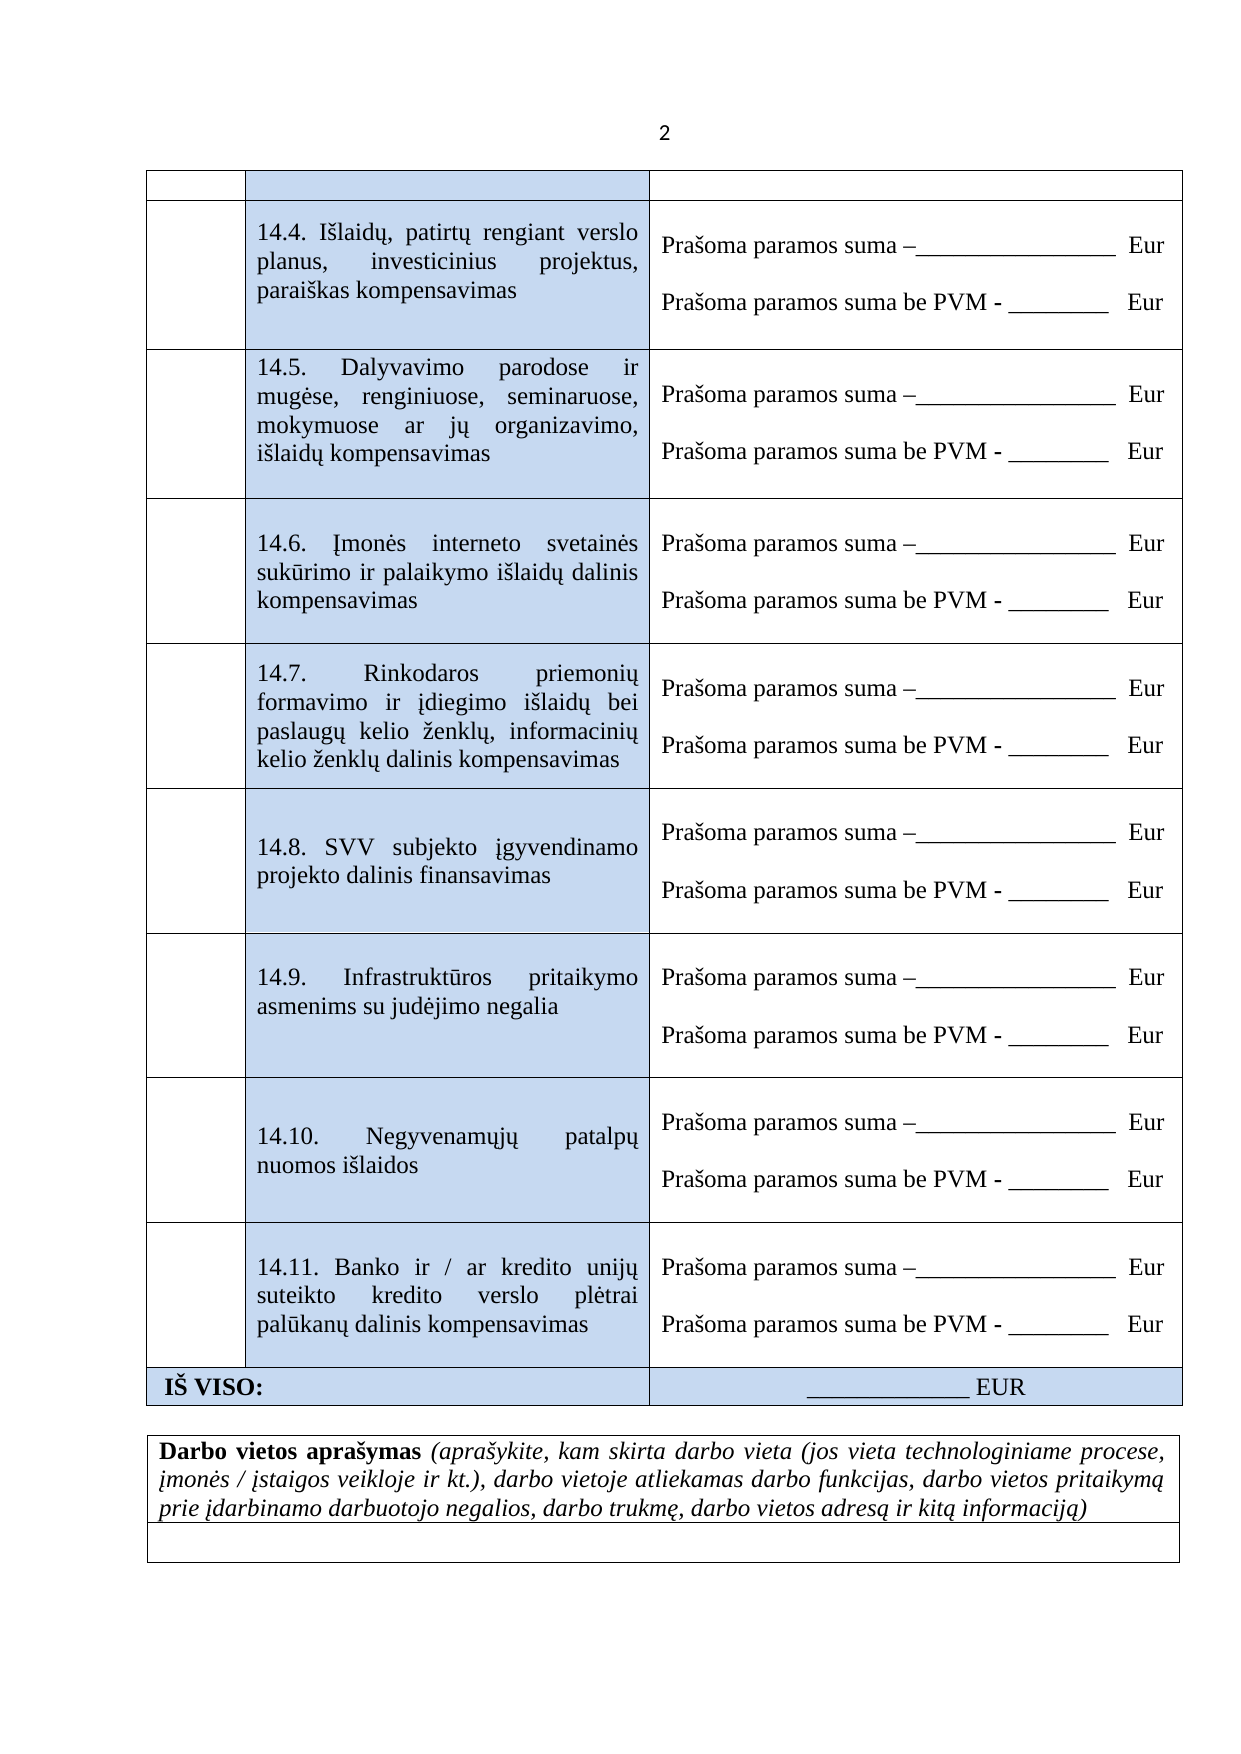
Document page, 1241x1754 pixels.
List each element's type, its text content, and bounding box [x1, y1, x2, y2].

table_cell [148, 1523, 1179, 1562]
table_cell 14.9. Infrastruktūros pritaikymo asmenims su judėjimo negalia [246, 934, 649, 1077]
table_cell _____________ EUR [650, 1368, 1182, 1405]
table_cell [147, 171, 245, 200]
table_cell 14.7. Rinkodaros priemonių formavimo ir įdiegimo išlaidų bei paslaugų kelio ženklų, informacinių kelio ženklų dalinis kompensavimas [246, 644, 649, 788]
table_cell [246, 171, 649, 200]
table_cell [147, 934, 245, 1077]
table_cell 14.4. Išlaidų, patirtų rengiant verslo planus, investicinius projektus, paraiškas kompensavimas [246, 201, 649, 349]
table_cell 14.11. Banko ir / ar kredito unijų suteikto kredito verslo plėtrai palūkanų dalinis kompensavimas [246, 1223, 649, 1367]
table_cell [147, 201, 245, 349]
table_cell Prašoma paramos suma –________________ Eur Prašoma paramos suma be PVM - ________ Eur [650, 934, 1182, 1077]
table_cell Prašoma paramos suma –________________ Eur Prašoma paramos suma be PVM - ________ Eur [650, 499, 1182, 643]
table_cell [147, 644, 245, 788]
table_cell [147, 1223, 245, 1367]
table_cell Prašoma paramos suma –________________ Eur Prašoma paramos suma be PVM - ________ Eur [650, 350, 1182, 498]
table_cell Prašoma paramos suma –________________ Eur Prašoma paramos suma be PVM - ________ Eur [650, 1223, 1182, 1367]
table_cell [147, 789, 245, 932]
table_cell 14.6. Įmonės interneto svetainės sukūrimo ir palaikymo išlaidų dalinis kompensavimas [246, 499, 649, 643]
table_cell Prašoma paramos suma –________________ Eur Prašoma paramos suma be PVM - ________ Eur [650, 201, 1182, 349]
table_cell Prašoma paramos suma –________________ Eur Prašoma paramos suma be PVM - ________ Eur [650, 789, 1182, 932]
table_header Darbo vietos aprašymas (aprašykite, kam skirta darbo vieta (jos vieta technologiniame procese, įmonės / įstaigos veikloje ir kt.), darbo vietoje atliekamas darbo funkcijas, darbo vietos pritaikymą prie įdarbinamo darbuotojo negalios, darbo trukmę, darbo vietos adresą ir kitą informaciją) [148, 1436, 1179, 1522]
table_cell 14.10. Negyvenamųjų patalpų nuomos išlaidos [246, 1078, 649, 1222]
table_cell [147, 1078, 245, 1222]
table_cell 14.5. Dalyvavimo parodose ir mugėse, renginiuose, seminaruose, mokymuose ar jų organizavimo, išlaidų kompensavimas [246, 350, 649, 498]
table_cell Prašoma paramos suma –________________ Eur Prašoma paramos suma be PVM - ________ Eur [650, 1078, 1182, 1222]
table_cell [147, 350, 245, 498]
table_cell IŠ VISO: [147, 1368, 649, 1405]
table_cell Prašoma paramos suma –________________ Eur Prašoma paramos suma be PVM - ________ Eur [650, 644, 1182, 788]
table_cell [650, 171, 1182, 200]
table_cell 14.8. SVV subjekto įgyvendinamo projekto dalinis finansavimas [246, 789, 649, 932]
table_cell [147, 499, 245, 643]
